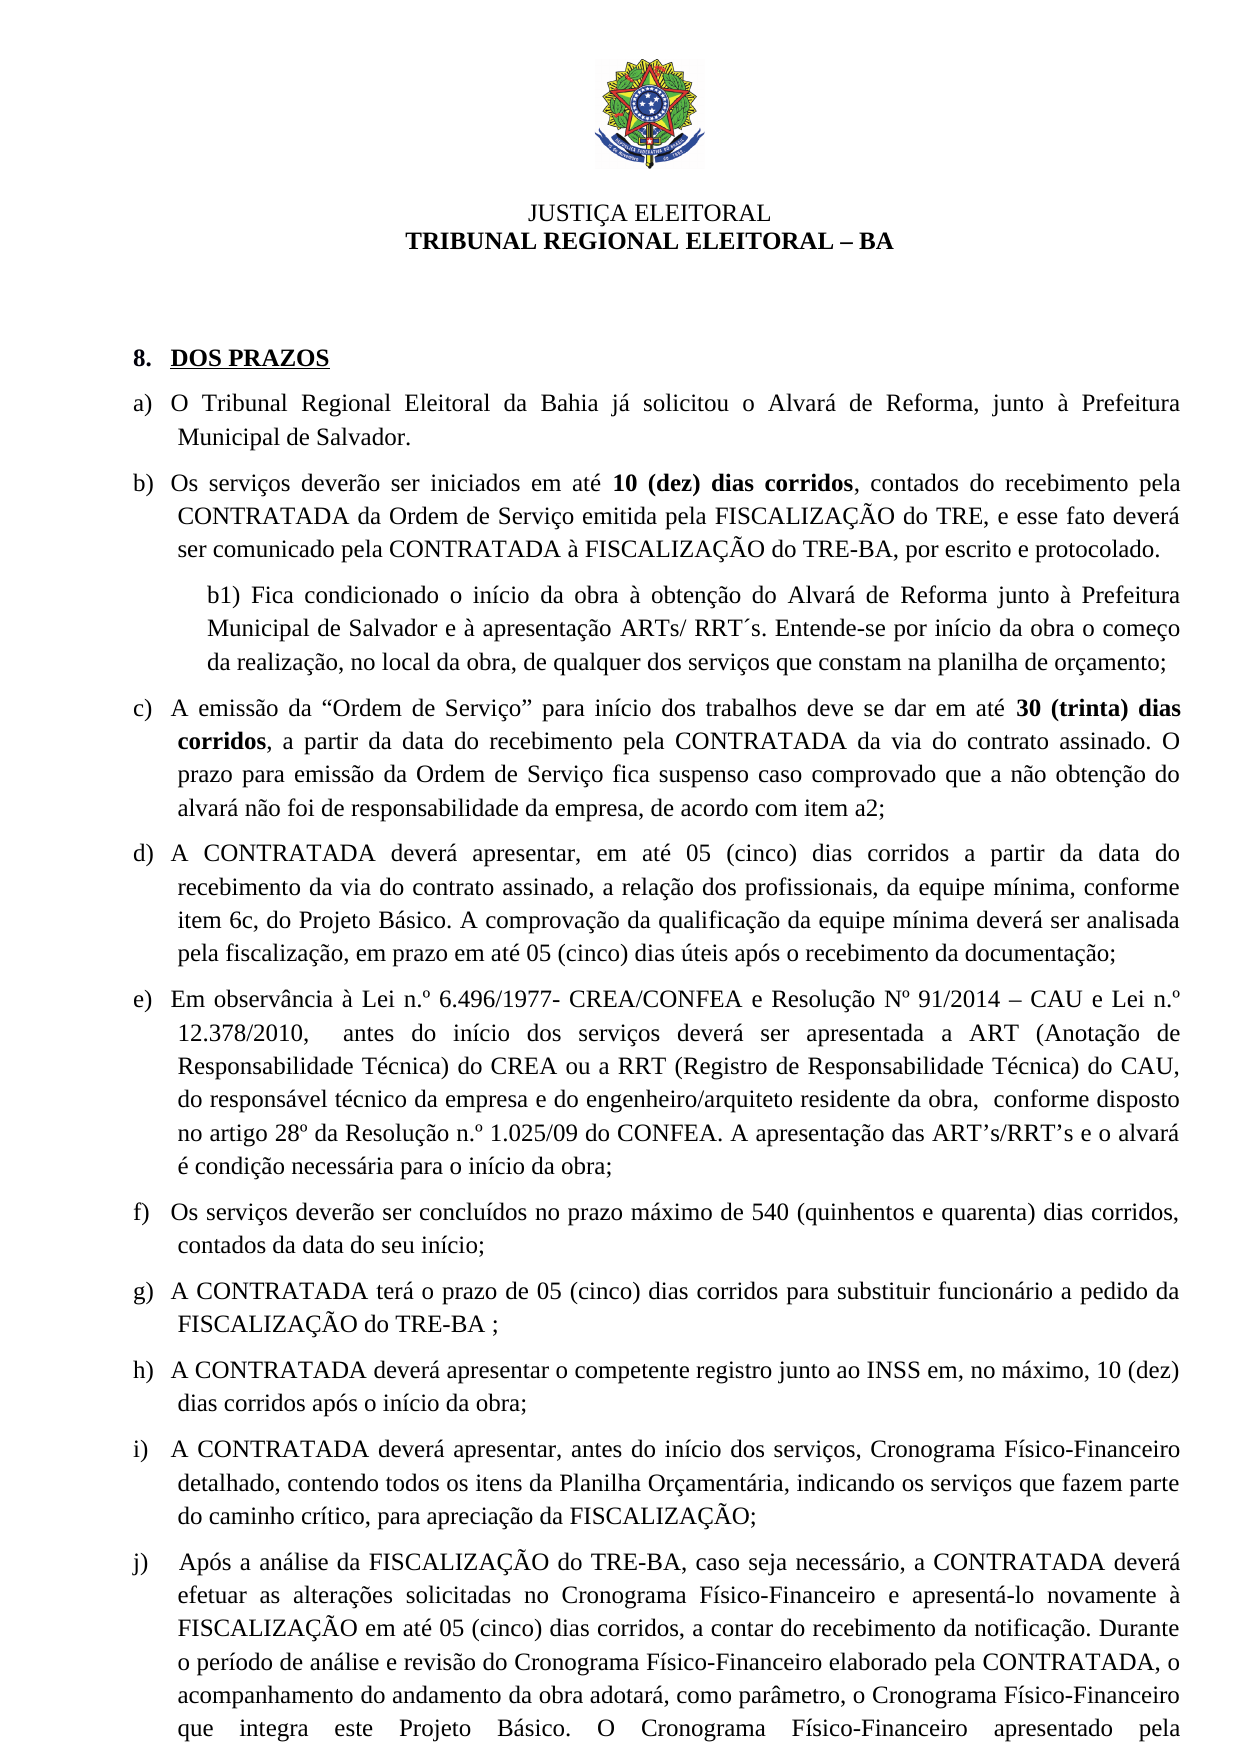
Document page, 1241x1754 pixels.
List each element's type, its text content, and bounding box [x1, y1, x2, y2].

list DOS PRAZOS [133, 339, 1181, 373]
list A CONTRATADA terá o prazo de 05 (cinco) dias corridos para substituir funcionário a pedido da FISCALIZAÇÃO do TRE-BA ; [133, 1273, 1181, 1339]
list A CONTRATADA deverá apresentar, antes do início dos serviços, Cronograma Físico-Financeiro detalhado, contendo todos os itens da Planilha Orçamentária, indicando os serviços que fazem parte do caminho crítico, para apreciação da FISCALIZAÇÃO; [133, 1431, 1181, 1531]
list Em observância à Lei n.º 6.496/1977- CREA/CONFEA e Resolução Nº 91/2014 – CAU e Lei n.º 12.378/2010, antes do início dos serviços deverá ser apresentada a ART (Anotação de Responsabilidade Técnica) do CREA ou a RRT (Registro de Responsabilidade Técnica) do CAU, do responsável técnico da empresa e do engenheiro/arquiteto residente da obra, conforme disposto no artigo 28º da Resolução n.º 1.025/09 do CONFEA. A apresentação das ART’s/RRT’s e o alvará é condição necessária para o início da obra; [133, 981, 1181, 1181]
list Os serviços deverão ser iniciados em até 10 (dez) dias corridos, contados do recebimento pela CONTRATADA da Ordem de Serviço emitida pela FISCALIZAÇÃO do TRE, e esse fato deverá ser comunicado pela CONTRATADA à FISCALIZAÇÃO do TRE-BA, por escrito e protocolado. [133, 464, 1181, 564]
list A CONTRATADA deverá apresentar o competente registro junto ao INSS em, no máximo, 10 (dez) dias corridos após o início da obra; [133, 1352, 1181, 1418]
list O Tribunal Regional Eleitoral da Bahia já solicitou o Alvará de Reforma, junto à Prefeitura Municipal de Salvador. [133, 385, 1181, 452]
list Os serviços deverão ser concluídos no prazo máximo de 540 (quinhentos e quarenta) dias corridos, contados da data do seu início; [133, 1193, 1181, 1260]
list Após a análise da FISCALIZAÇÃO do TRE-BA, caso seja necessário, a CONTRATADA deverá efetuar as alterações solicitadas no Cronograma Físico-Financeiro e apresentá-lo novamente à FISCALIZAÇÃO em até 05 (cinco) dias corridos, a contar do recebimento da notificação. Durante o período de análise e revisão do Cronograma Físico-Financeiro elaborado pela CONTRATADA, o acompanhamento do andamento da obra adotará, como parâmetro, o Cronograma Físico-Financeiro que integra este Projeto Básico. O Cronograma Físico-Financeiro apresentado pela [133, 1543, 1181, 1743]
list A emissão da “Ordem de Serviço” para início dos trabalhos deve se dar em até 30 (trinta) dias corridos, a partir da data do recebimento pela CONTRATADA da via do contrato assinado. O prazo para emissão da Ordem de Serviço fica suspenso caso comprovado que a não obtenção do alvará não foi de responsabilidade da empresa, de acordo com item a2; [133, 689, 1181, 823]
list A CONTRATADA deverá apresentar, em até 05 (cinco) dias corridos a partir da data do recebimento da via do contrato assinado, a relação dos profissionais, da equipe mínima, conforme item 6c, do Projeto Básico. A comprovação da qualificação da equipe mínima deverá ser analisada pela fiscalização, em prazo em até 05 (cinco) dias úteis após o recebimento da documentação; [133, 835, 1181, 968]
text b1) Fica condicionado o início da obra à obtenção do Alvará de Reforma junto à Prefeitura Municipal de Salvador e à apresentação ARTs/ RRT´s. Entende-se por início da obra o começo da realização, no local da obra, de qualquer dos serviços que constam na planilha de orçamento; [207, 577, 1181, 677]
